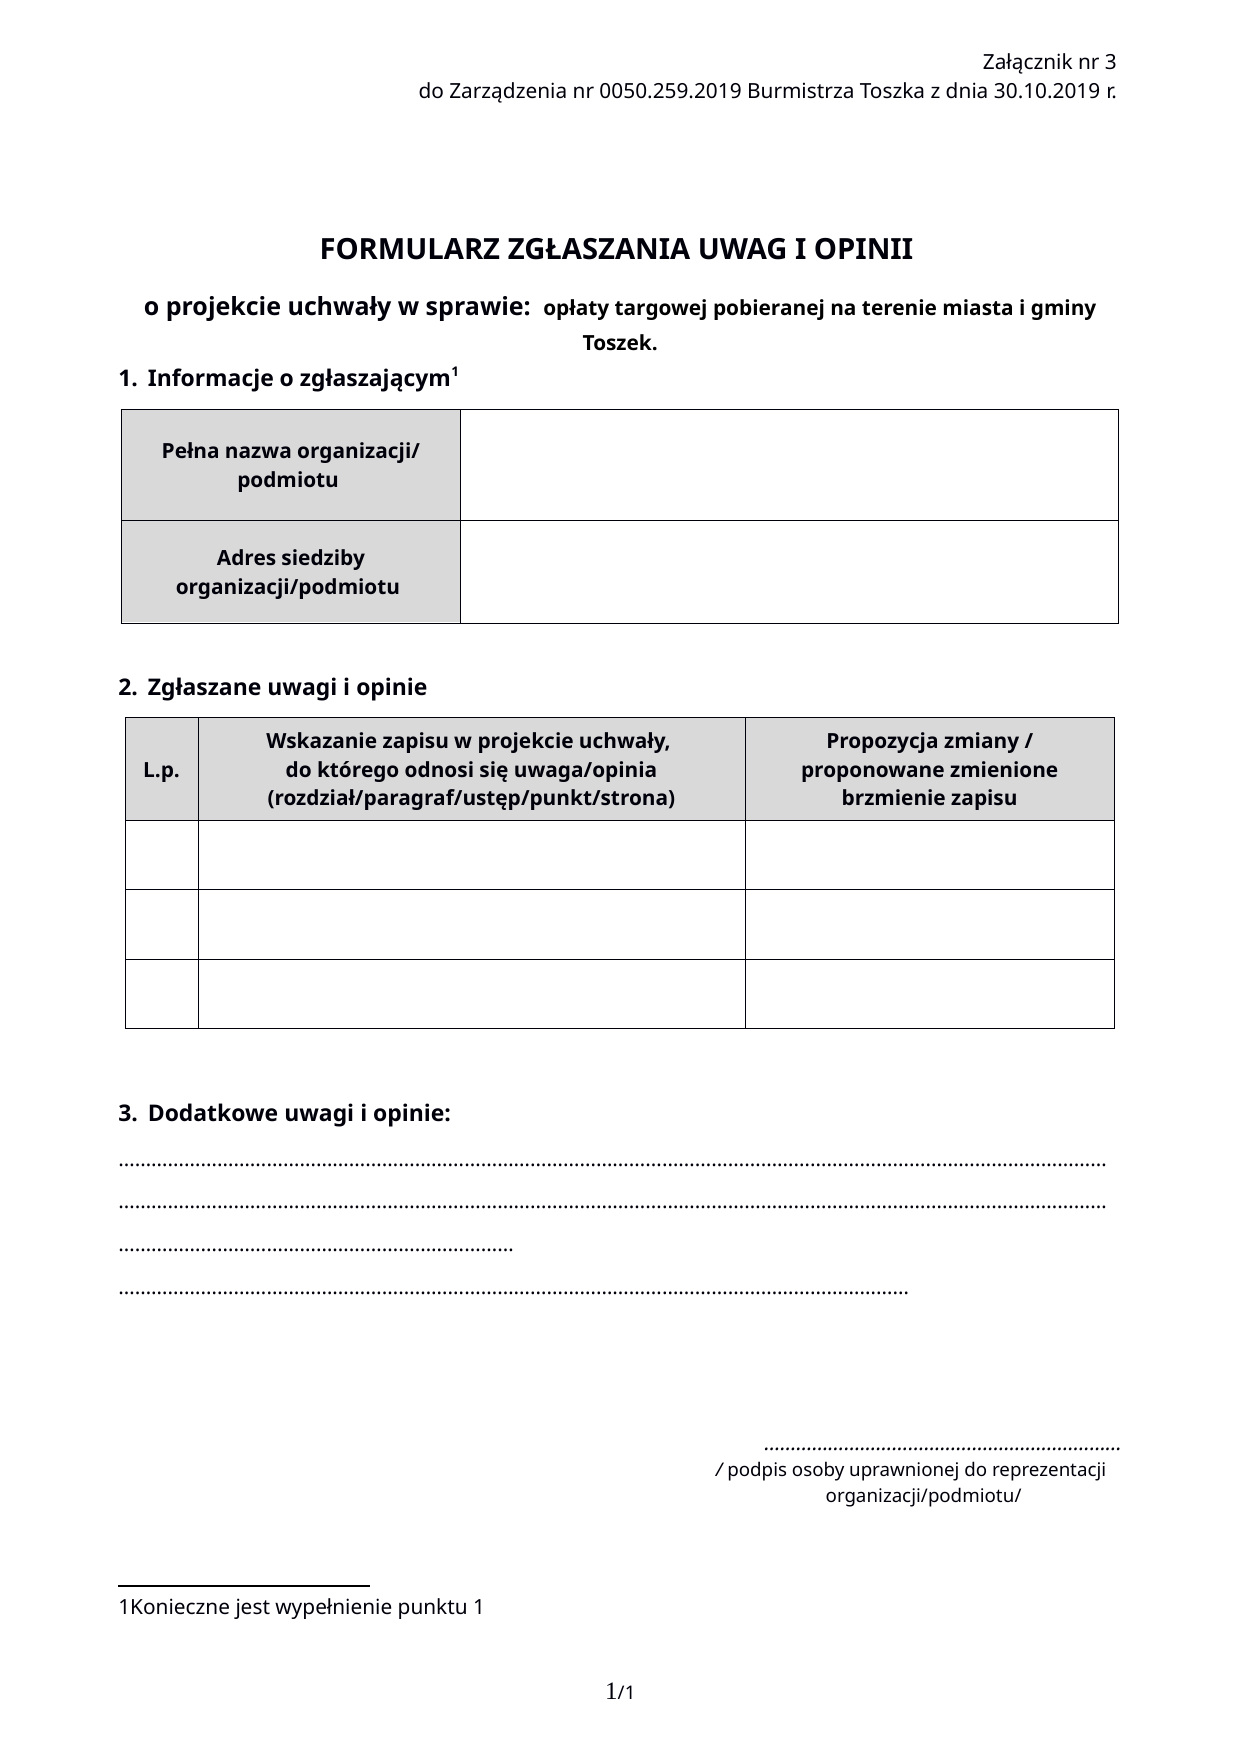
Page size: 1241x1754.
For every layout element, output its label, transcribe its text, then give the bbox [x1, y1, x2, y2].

table_header L.p. [126, 718, 198, 820]
table_header [461, 410, 1118, 520]
text o projekcie uchwały w sprawie: opłaty targowej pobieranej na terenie miasta i gminy Toszek. [118, 288, 1122, 356]
table_cell [126, 890, 198, 958]
table_cell Adres siedziby organizacji/podmiotu [122, 521, 460, 622]
table_cell [199, 890, 745, 958]
table_cell [746, 960, 1114, 1028]
list Dodatkowe uwagi i opinie: [118, 1097, 1122, 1128]
table_cell [746, 890, 1114, 958]
text ………………..…….…….…………………………… [118, 1400, 1122, 1457]
list Informacje o zgłaszającym [118, 362, 1122, 393]
text ……………………………………………………………………………………………………………………………… [118, 1272, 1122, 1300]
text ……………………………………………………………………………………………………………………………………………………………………………………………………………………………………………………………………………………………………………………………………………………………………………………………… [118, 1144, 1122, 1258]
table_header Wskazanie zapisu w projekcie uchwały, do którego odnosi się uwaga/opinia (rozdział/paragraf/ustęp/punkt/strona) [199, 718, 745, 820]
list Konieczne jest wypełnienie punktu 1 [118, 1592, 1122, 1620]
text FORMULARZ ZGŁASZANIA UWAG I OPINII [118, 229, 1122, 268]
table_header Pełna nazwa organizacji/ podmiotu [122, 410, 460, 520]
text / podpis osoby uprawnionej do reprezentacji [118, 1457, 1122, 1482]
table_cell [126, 821, 198, 889]
table_cell [199, 821, 745, 889]
text organizacji/podmiotu/ [118, 1482, 1122, 1508]
table_cell [461, 521, 1118, 622]
table_cell [746, 821, 1114, 889]
table_header Propozycja zmiany / proponowane zmienione brzmienie zapisu [746, 718, 1114, 820]
list Zgłaszane uwagi i opinie [118, 670, 1122, 702]
table_cell [199, 960, 745, 1028]
table_cell [126, 960, 198, 1028]
